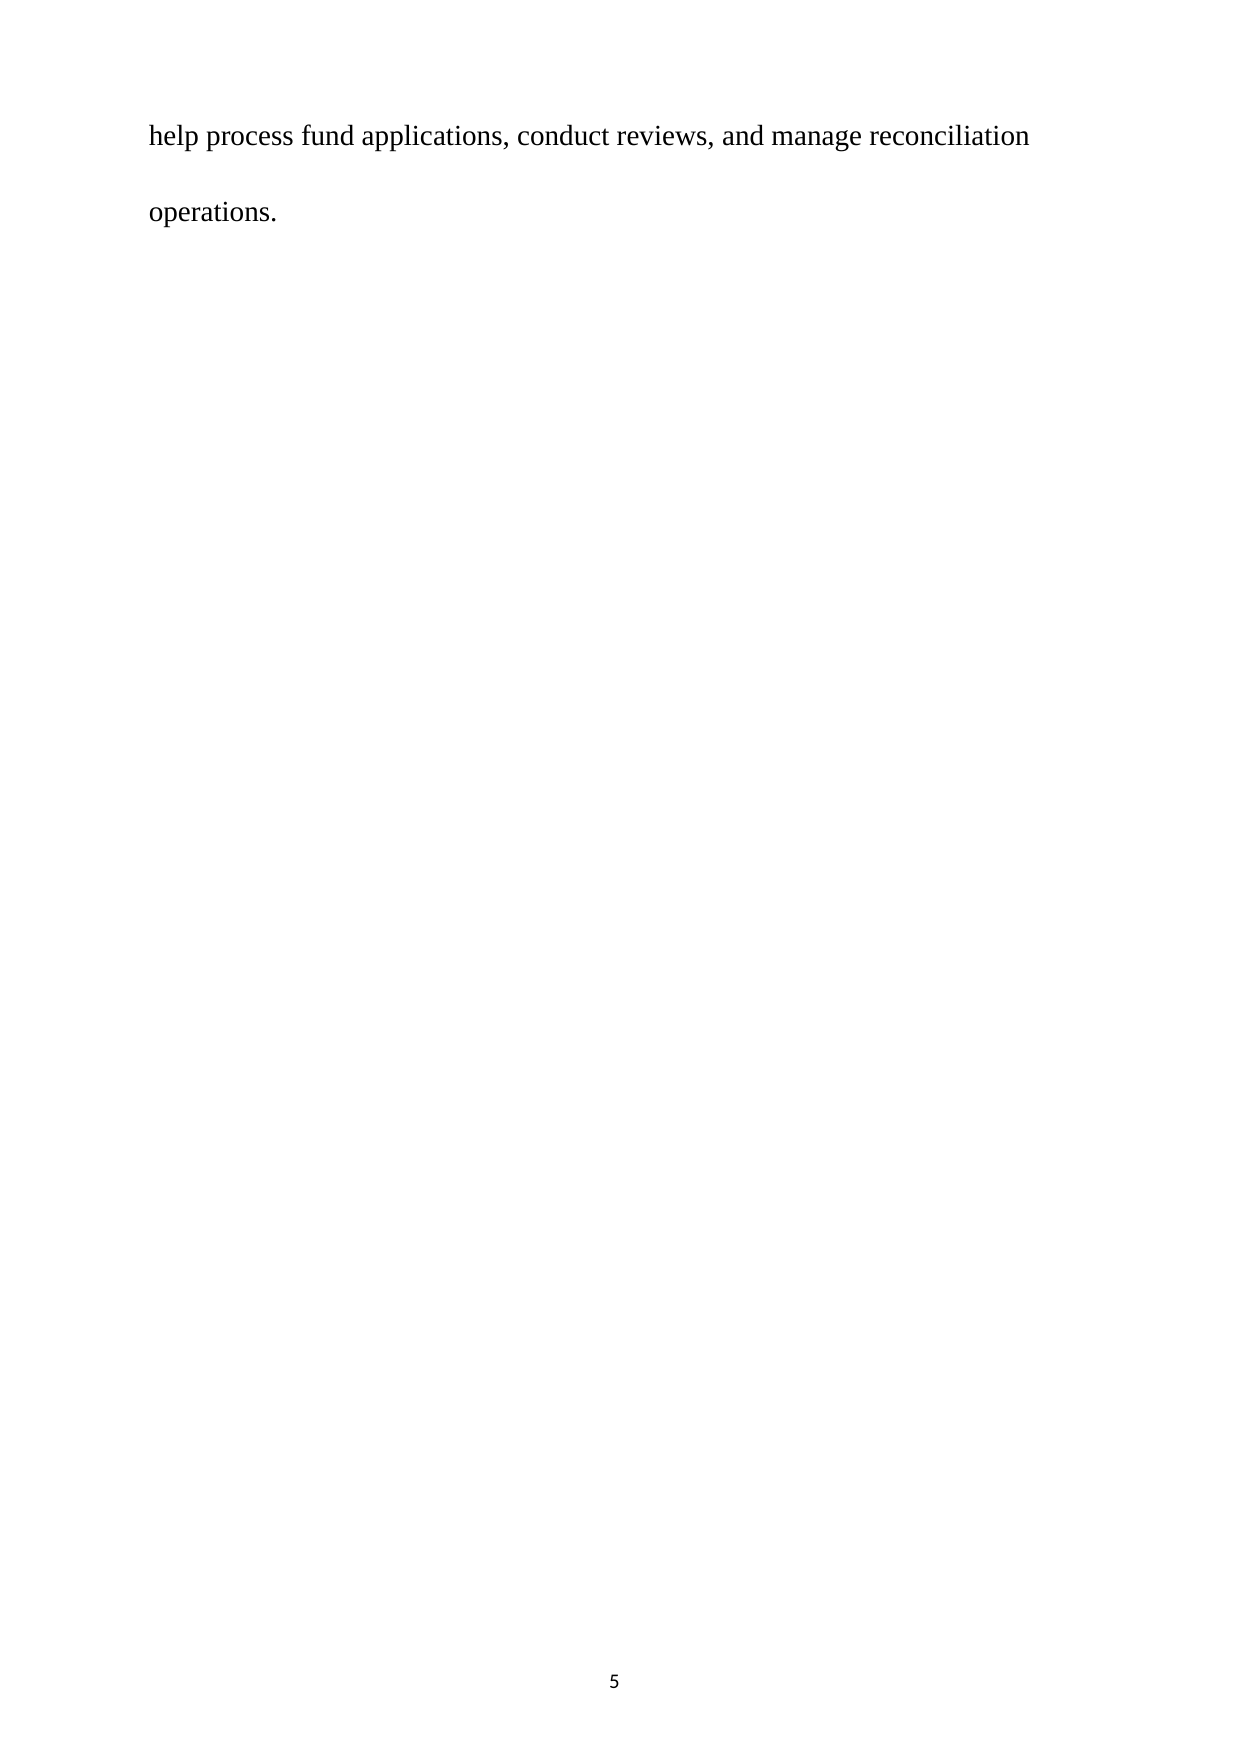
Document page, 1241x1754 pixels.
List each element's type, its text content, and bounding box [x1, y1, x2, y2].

text operations. [118, 194, 1110, 228]
text help process fund applications, conduct reviews, and manage reconciliation [118, 118, 1110, 152]
